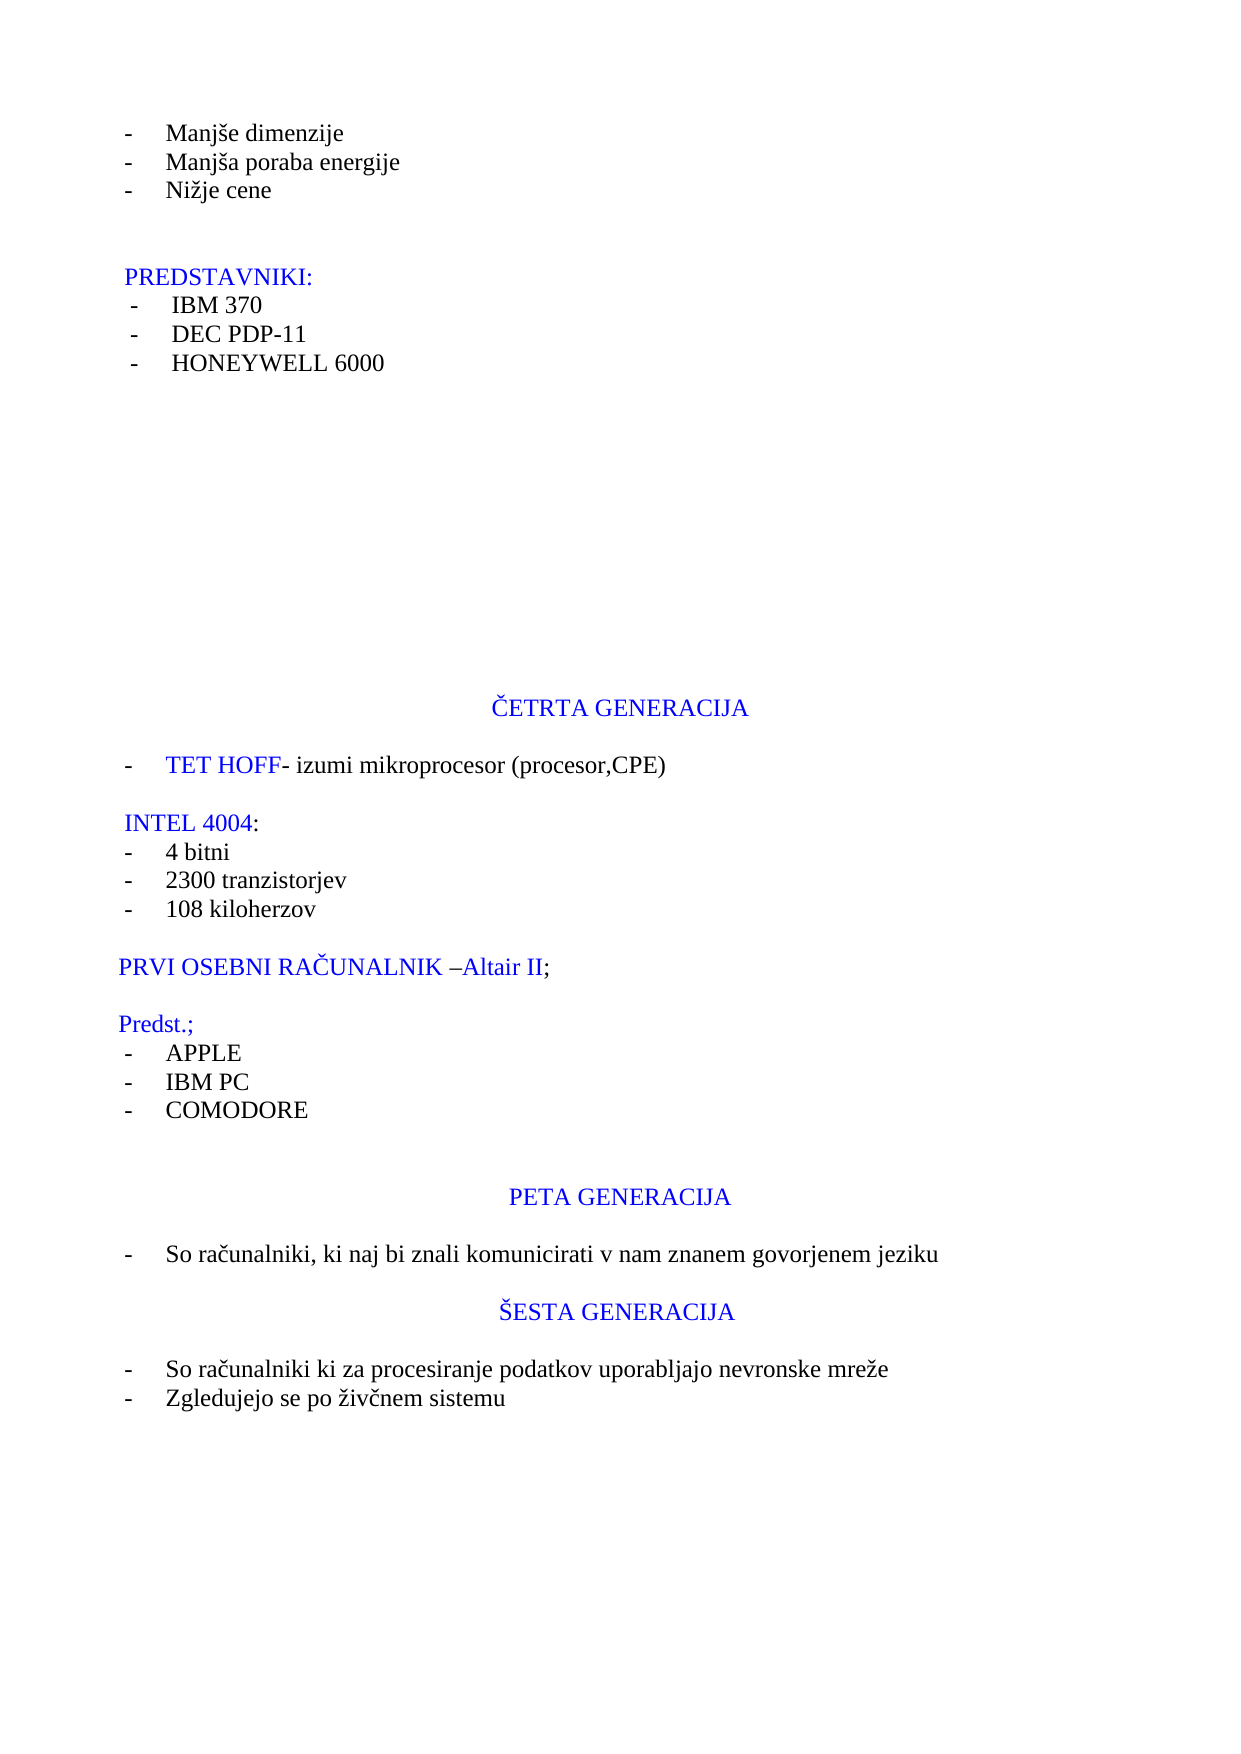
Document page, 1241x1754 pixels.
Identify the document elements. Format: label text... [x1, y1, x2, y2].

list 108 kiloherzov [124, 894, 1122, 923]
text Predst.; [118, 1009, 1122, 1038]
list So računalniki, ki naj bi znali komunicirati v nam znanem govorjenem jeziku [124, 1239, 1122, 1268]
list IBM PC [124, 1067, 1122, 1096]
list APPLE [124, 1038, 1122, 1067]
list 2300 tranzistorjev [124, 866, 1122, 894]
list Zgledujejo se po živčnem sistemu [124, 1383, 1122, 1412]
text PRVI OSEBNI RAČUNALNIK –Altair II; [118, 952, 1122, 981]
text PREDSTAVNIKI: [124, 262, 1122, 291]
list Manjše dimenzije [124, 118, 1122, 147]
list HONEYWELL 6000 [130, 348, 1122, 377]
list COMODORE [124, 1096, 1122, 1124]
list IBM 370 [130, 291, 1122, 319]
list TET HOFF- izumi mikroprocesor (procesor,CPE) [124, 751, 1122, 779]
list So računalniki ki za procesiranje podatkov uporabljajo nevronske mreže [124, 1354, 1122, 1383]
list DEC PDP-11 [130, 319, 1122, 348]
text ČETRTA GENERACIJA [118, 693, 1122, 722]
text ŠESTA GENERACIJA [118, 1297, 1122, 1326]
list Nižje cene [124, 176, 1122, 204]
list Manjša poraba energije [124, 147, 1122, 176]
text PETA GENERACIJA [118, 1182, 1122, 1211]
text INTEL 4004: [124, 808, 1122, 837]
list 4 bitni [124, 837, 1122, 866]
